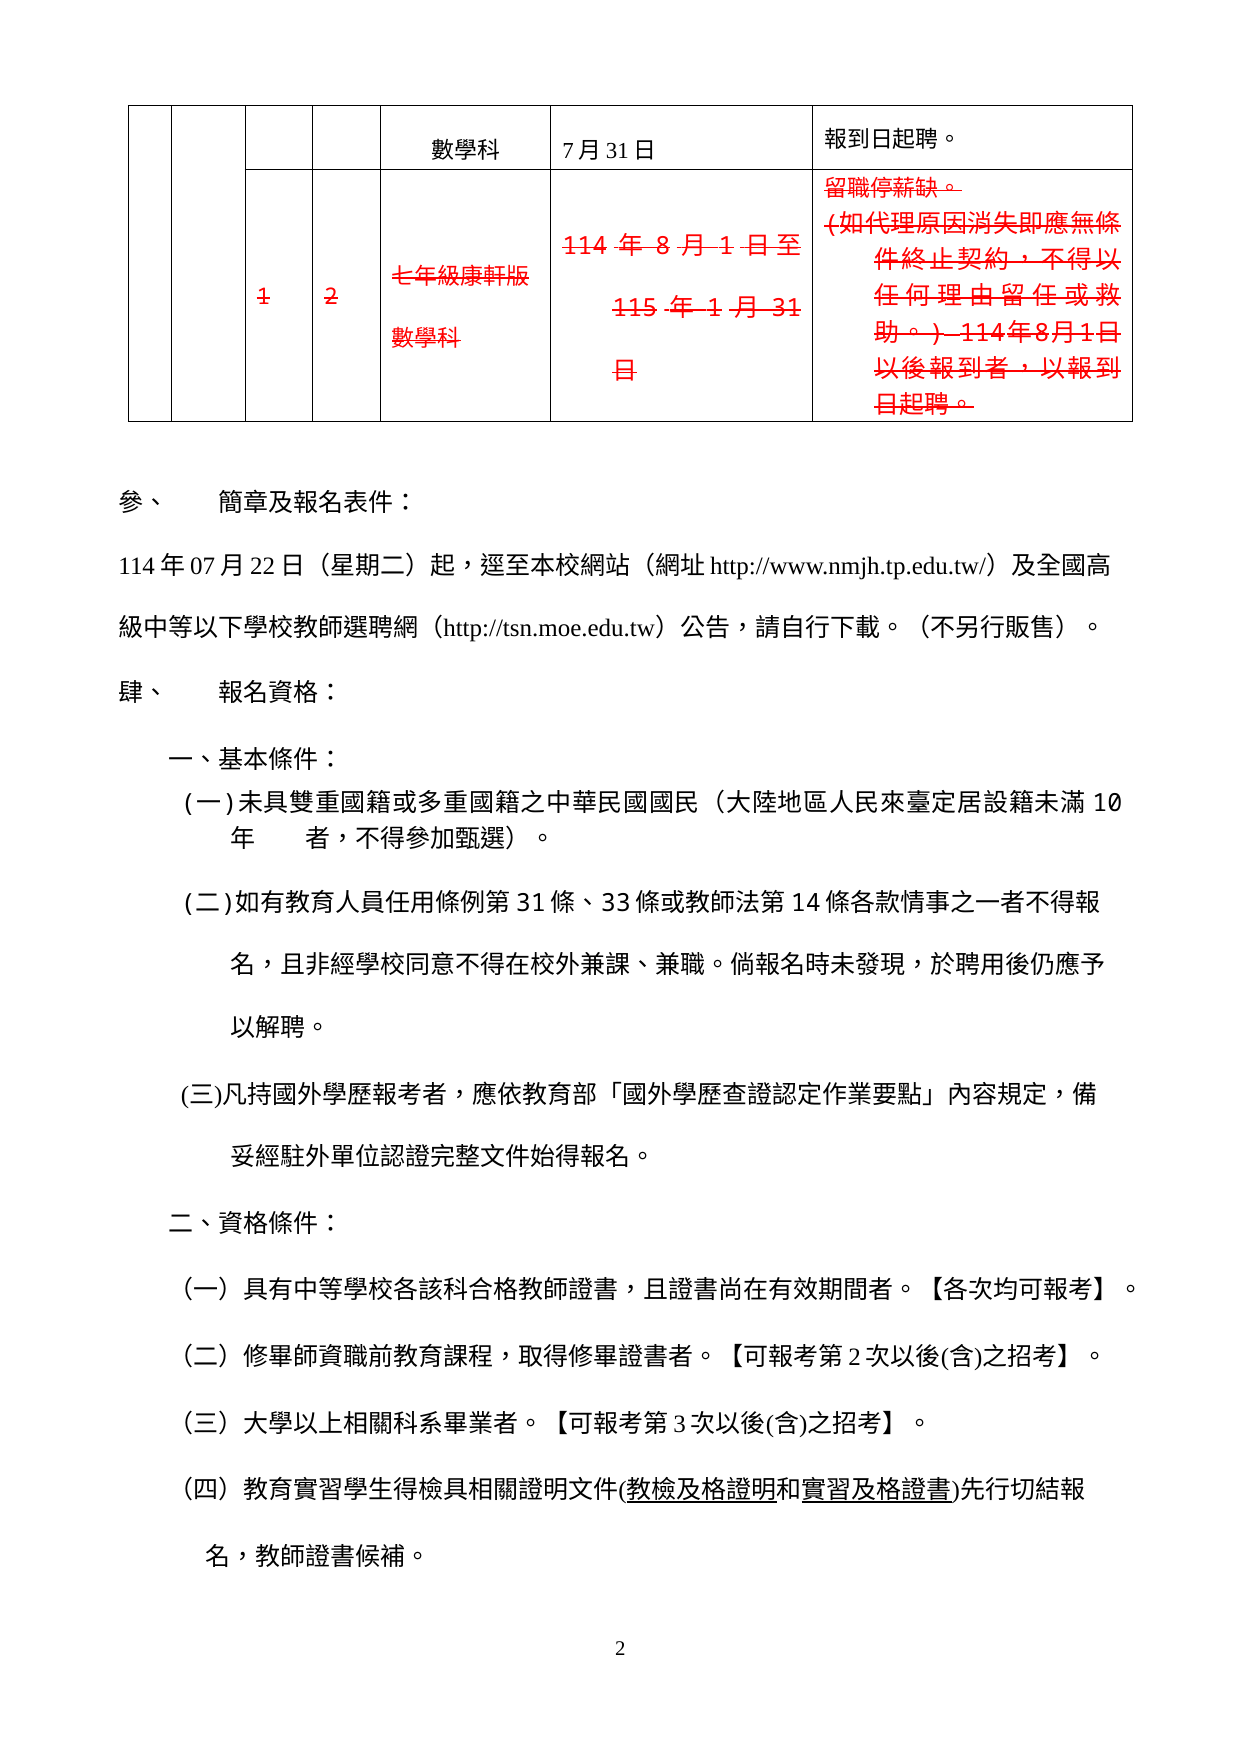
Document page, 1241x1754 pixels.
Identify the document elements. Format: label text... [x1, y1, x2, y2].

text (一)未具雙重國籍或多重國籍之中華民國國民（大陸地區人民來臺定居設籍未滿10年 者，不得參加甄選）。 [181, 782, 1122, 855]
list 簡章及報名表件： 114年07月22日（星期二）起，逕至本校網站（網址http://www.nmjh.tp.edu.tw/）及全國高級中等以下學校教師選聘網（http://tsn.moe.edu.tw）公告，請自行下載。（不另行販售）。 [118, 459, 1122, 647]
text 一、基本條件： [168, 716, 1122, 778]
list 報名資格： [118, 649, 1122, 711]
text （三）大學以上相關科系畢業者。【可報考第3次以後(含)之招考】。 [168, 1380, 1122, 1442]
table_cell [129, 106, 171, 421]
table_cell [172, 106, 245, 421]
table_cell 七年級康軒版 數學科 [381, 170, 550, 421]
table_cell 報到日起聘。 [813, 106, 1132, 169]
text 二、資格條件： [168, 1180, 1122, 1242]
text （四）教育實習學生得檢具相關證明文件(教檢及格證明和實習及格證書)先行切結報 [168, 1446, 1122, 1509]
table_cell 1 [246, 170, 312, 421]
table_cell [313, 106, 380, 169]
table_cell 114年8月1日至115年1月31日 [551, 170, 812, 421]
table_cell 留職停薪缺。 (如代理原因消失即應無條件終止契約，不得以任何理由留任或救助。) 114年8月1日以後報到者，以報到日起聘。 [813, 170, 1132, 421]
text （二）修畢師資職前教育課程，取得修畢證書者。【可報考第2次以後(含)之招考】。 [168, 1313, 1122, 1376]
table_cell [246, 106, 312, 169]
table_cell 數學科 [381, 106, 550, 169]
text 名，教師證書候補。 [168, 1513, 1122, 1576]
table_cell 2 [313, 170, 380, 421]
text （一）具有中等學校各該科合格教師證書，且證書尚在有效期間者。【各次均可報考】。 [168, 1246, 1122, 1309]
text (二)如有教育人員任用條例第31條、33條或教師法第14條各款情事之一者不得報名，且非經學校同意不得在校外兼課、兼職。倘報名時未發現，於聘用後仍應予以解聘。 [181, 859, 1122, 1046]
table_cell 7月31日 [551, 106, 812, 169]
text (三)凡持國外學歷報考者，應依教育部「國外學歷查證認定作業要點」內容規定，備妥經駐外單位認證完整文件始得報名。 [181, 1051, 1122, 1176]
